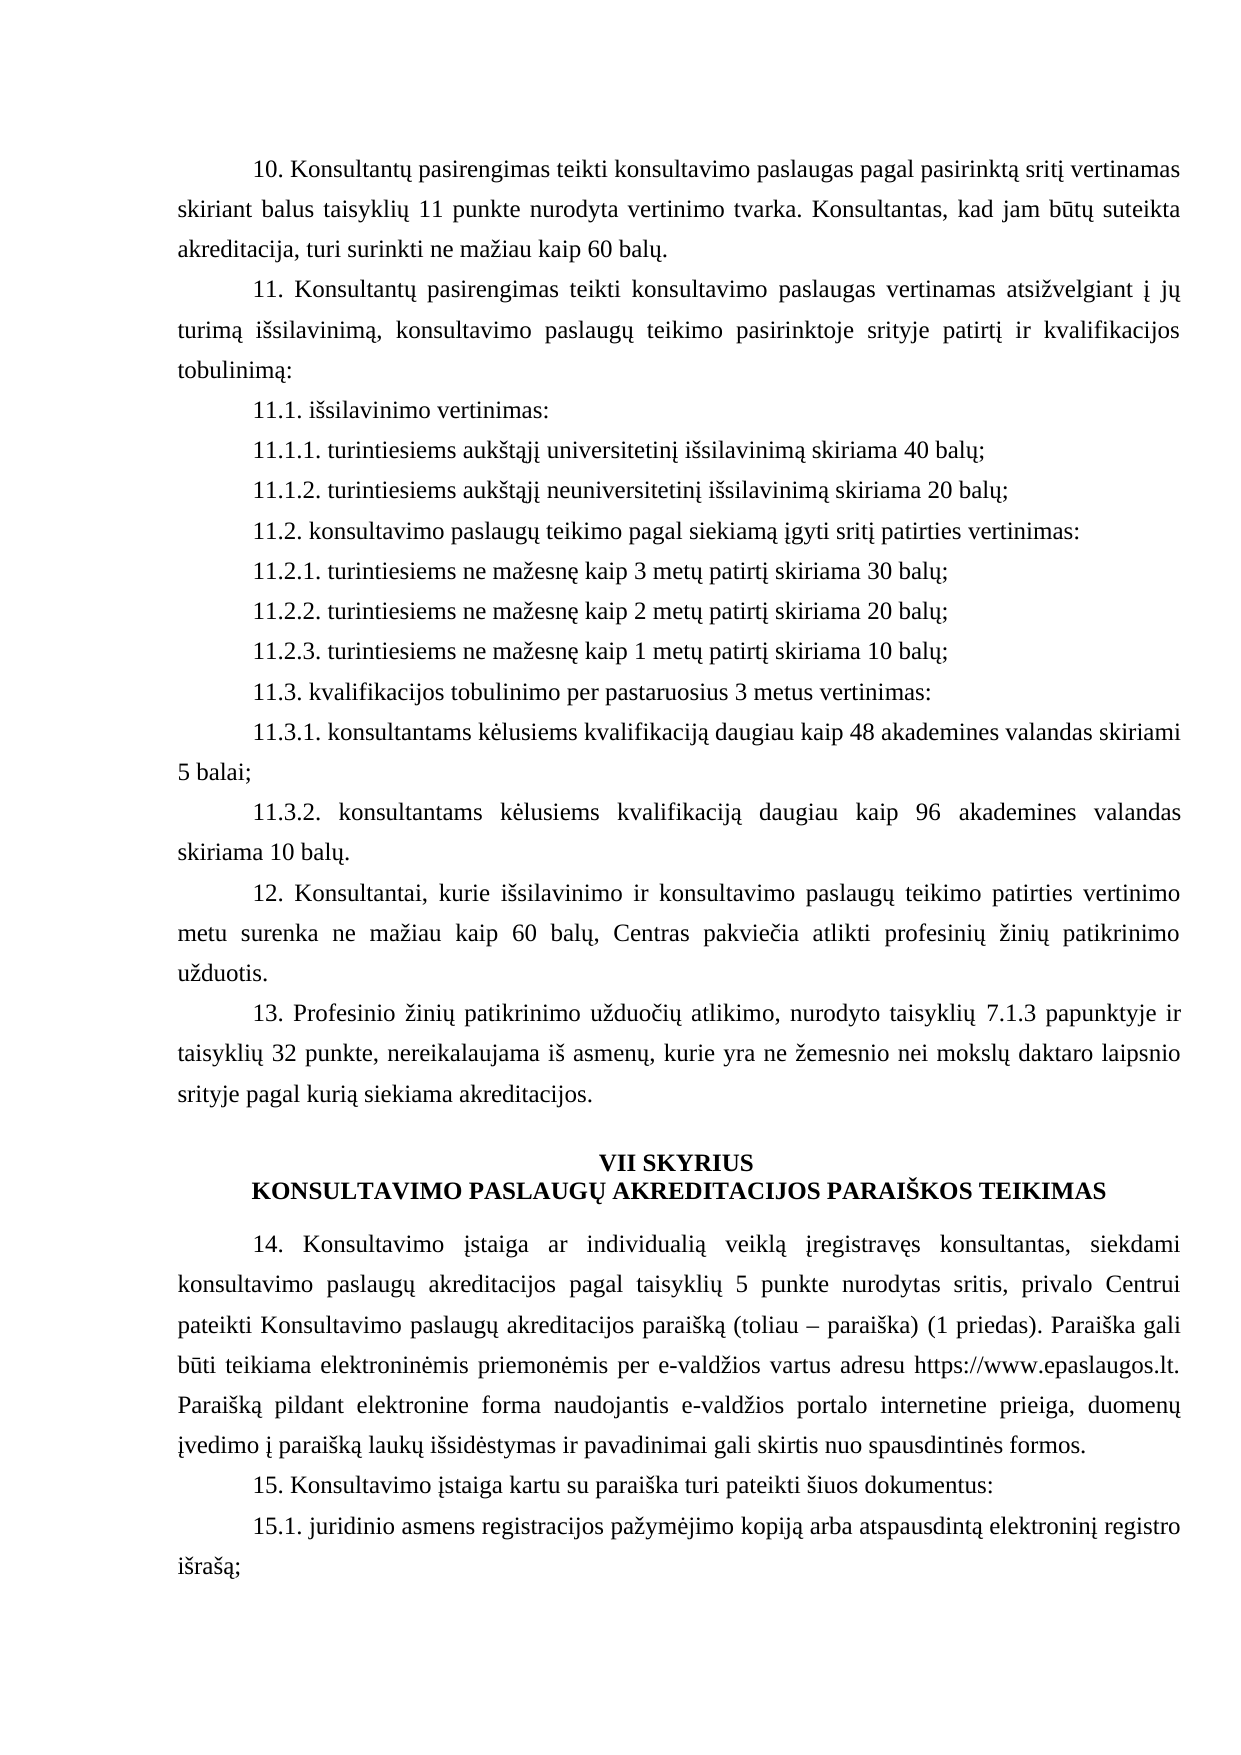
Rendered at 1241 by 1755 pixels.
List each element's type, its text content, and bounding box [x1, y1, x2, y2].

text 13. Profesinio žinių patikrinimo užduočių atlikimo, nurodyto taisyklių 7.1.3 papunktyje ir taisyklių 32 punkte, nereikalaujama iš asmenų, kurie yra ne žemesnio nei mokslų daktaro laipsnio srityje pagal kurią siekiama akreditacijos. [177, 998, 1181, 1107]
text 11.1.2. turintiesiems aukštąjį neuniversitetinį išsilavinimą skiriama 20 balų; [177, 476, 1181, 504]
text 12. Konsultantai, kurie išsilavinimo ir konsultavimo paslaugų teikimo patirties vertinimo metu surenka ne mažiau kaip 60 balų, Centras pakviečia atlikti profesinių žinių patikrinimo užduotis. [177, 878, 1181, 987]
text 11.3. kvalifikacijos tobulinimo per pastaruosius 3 metus vertinimas: [177, 677, 1181, 705]
text 11.1. išsilavinimo vertinimas: [177, 395, 1181, 424]
text KONSULTAVIMO PASLAUGŲ AKREDITACIJOS PARAIŠKOS TEIKIMAS [177, 1176, 1181, 1205]
text 10. Konsultantų pasirengimas teikti konsultavimo paslaugas pagal pasirinktą sritį vertinamas skiriant balus taisyklių 11 punkte nurodyta vertinimo tvarka. Konsultantas, kad jam būtų suteikta akreditacija, turi surinkti ne mažiau kaip 60 balų. [177, 154, 1181, 263]
text 15. Konsultavimo įstaiga kartu su paraiška turi pateikti šiuos dokumentus: [177, 1471, 1181, 1499]
text 15.1. juridinio asmens registracijos pažymėjimo kopiją arba atspausdintą elektroninį registro išrašą; [177, 1511, 1181, 1580]
text 11.2.2. turintiesiems ne mažesnę kaip 2 metų patirtį skiriama 20 balų; [177, 596, 1181, 625]
text 11.2. konsultavimo paslaugų teikimo pagal siekiamą įgyti sritį patirties vertinimas: [177, 516, 1181, 544]
text 11.1.1. turintiesiems aukštąjį universitetinį išsilavinimą skiriama 40 balų; [177, 435, 1181, 464]
text 11.2.1. turintiesiems ne mažesnę kaip 3 metų patirtį skiriama 30 balų; [177, 556, 1181, 585]
text VII SKYRIUS [177, 1148, 1181, 1176]
text 11.3.1. konsultantams kėlusiems kvalifikaciją daugiau kaip 48 akademines valandas skiriami 5 balai; [177, 717, 1181, 786]
text 11.2.3. turintiesiems ne mažesnę kaip 1 metų patirtį skiriama 10 balų; [177, 636, 1181, 665]
text 11. Konsultantų pasirengimas teikti konsultavimo paslaugas vertinamas atsižvelgiant į jų turimą išsilavinimą, konsultavimo paslaugų teikimo pasirinktoje srityje patirtį ir kvalifikacijos tobulinimą: [177, 274, 1181, 384]
text 11.3.2. konsultantams kėlusiems kvalifikaciją daugiau kaip 96 akademines valandas skiriama 10 balų. [177, 797, 1181, 866]
text 14. Konsultavimo įstaiga ar individualią veiklą įregistravęs konsultantas, siekdami konsultavimo paslaugų akreditacijos pagal taisyklių 5 punkte nurodytas sritis, privalo Centrui pateikti Konsultavimo paslaugų akreditacijos paraišką (toliau – paraiška) (1 priedas). Paraiška gali būti teikiama elektroninėmis priemonėmis per e-valdžios vartus adresu https://www.epaslaugos.lt. Paraišką pildant elektronine forma naudojantis e-valdžios portalo internetine prieiga, duomenų įvedimo į paraišką laukų išsidėstymas ir pavadinimai gali skirtis nuo spausdintinės formos. [177, 1229, 1181, 1459]
